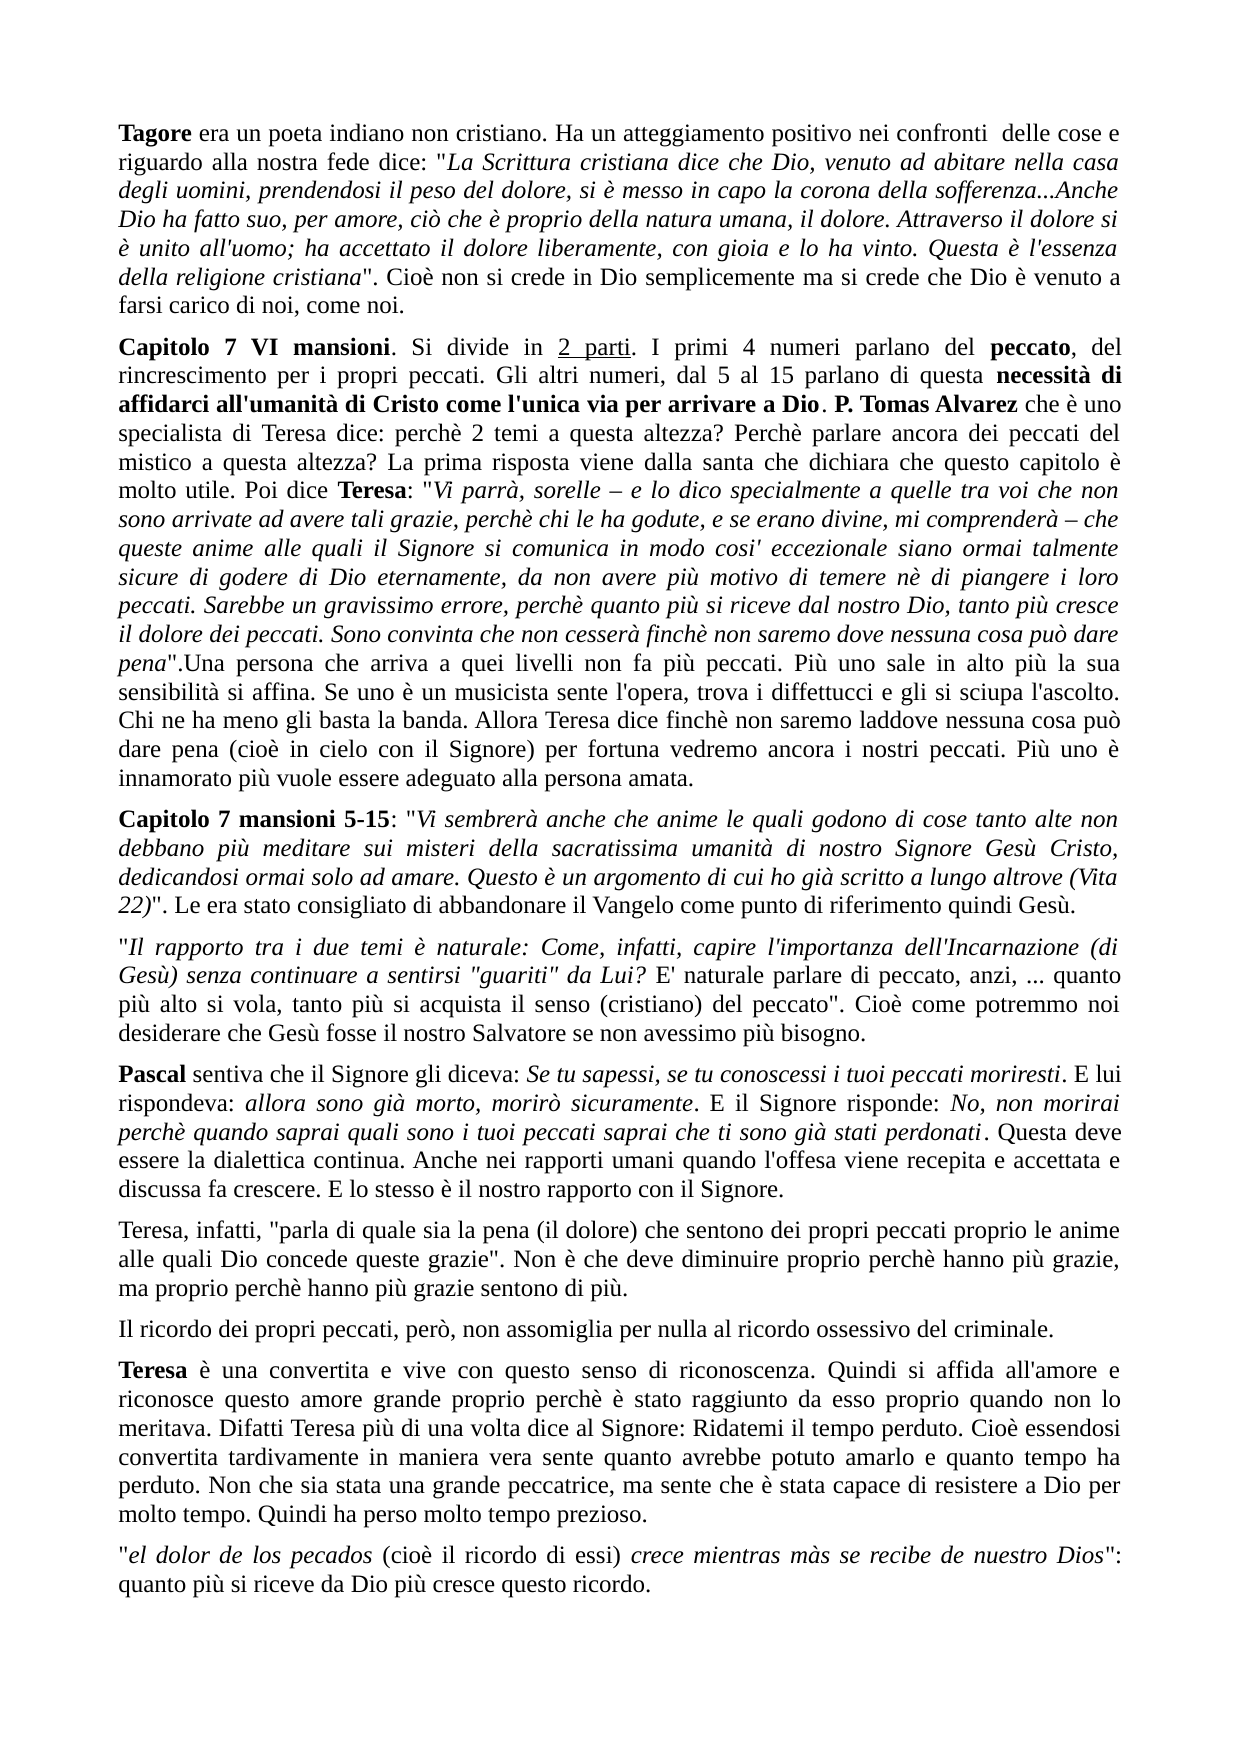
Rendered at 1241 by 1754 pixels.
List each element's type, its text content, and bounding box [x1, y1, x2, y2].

text "Il rapporto tra i due temi è naturale: Come, infatti, capire l'importanza dell'Incarnazione (di Gesù) senza continuare a sentirsi "guariti" da Lui? E' naturale parlare di peccato, anzi, ... quanto più alto si vola, tanto più si acquista il senso (cristiano) del peccato". Cioè come potremmo noi desiderare che Gesù fosse il nostro Salvatore se non avessimo più bisogno. [118, 932, 1122, 1047]
text "el dolor de los pecados (cioè il ricordo di essi) crece mientras màs se recibe de nuestro Dios": quanto più si riceve da Dio più cresce questo ricordo. [118, 1541, 1122, 1598]
text Teresa è una convertita e vive con questo senso di riconoscenza. Quindi si affida all'amore e riconosce questo amore grande proprio perchè è stato raggiunto da esso proprio quando non lo meritava. Difatti Teresa più di una volta dice al Signore: Ridatemi il tempo perduto. Cioè essendosi convertita tardivamente in maniera vera sente quanto avrebbe potuto amarlo e quanto tempo ha perduto. Non che sia stata una grande peccatrice, ma sente che è stata capace di resistere a Dio per molto tempo. Quindi ha perso molto tempo prezioso. [118, 1356, 1122, 1528]
text Pascal sentiva che il Signore gli diceva: Se tu sapessi, se tu conoscessi i tuoi peccati moriresti. E lui rispondeva: allora sono già morto, morirò sicuramente. E il Signore risponde: No, non morirai perchè quando saprai quali sono i tuoi peccati saprai che ti sono già stati perdonati. Questa deve essere la dialettica continua. Anche nei rapporti umani quando l'offesa viene recepita e accettata e discussa fa crescere. E lo stesso è il nostro rapporto con il Signore. [118, 1059, 1122, 1203]
text Tagore era un poeta indiano non cristiano. Ha un atteggiamento positivo nei confronti delle cose e riguardo alla nostra fede dice: "La Scrittura cristiana dice che Dio, venuto ad abitare nella casa degli uomini, prendendosi il peso del dolore, si è messo in capo la corona della sofferenza...Anche Dio ha fatto suo, per amore, ciò che è proprio della natura umana, il dolore. Attraverso il dolore si è unito all'uomo; ha accettato il dolore liberamente, con gioia e lo ha vinto. Questa è l'essenza della religione cristiana". Cioè non si crede in Dio semplicemente ma si crede che Dio è venuto a farsi carico di noi, come noi. [118, 118, 1122, 319]
text Il ricordo dei propri peccati, però, non assomiglia per nulla al ricordo ossessivo del criminale. [118, 1314, 1122, 1343]
text Capitolo 7 VI mansioni. Si divide in 2 parti. I primi 4 numeri parlano del peccato, del rincrescimento per i propri peccati. Gli altri numeri, dal 5 al 15 parlano di questa necessità di affidarci all'umanità di Cristo come l'unica via per arrivare a Dio. P. Tomas Alvarez che è uno specialista di Teresa dice: perchè 2 temi a questa altezza? Perchè parlare ancora dei peccati del mistico a questa altezza? La prima risposta viene dalla santa che dichiara che questo capitolo è molto utile. Poi dice Teresa: "Vi parrà, sorelle – e lo dico specialmente a quelle tra voi che non sono arrivate ad avere tali grazie, perchè chi le ha godute, e se erano divine, mi comprenderà – che queste anime alle quali il Signore si comunica in modo cosi' eccezionale siano ormai talmente sicure di godere di Dio eternamente, da non avere più motivo di temere nè di piangere i loro peccati. Sarebbe un gravissimo errore, perchè quanto più si riceve dal nostro Dio, tanto più cresce il dolore dei peccati. Sono convinta che non cesserà finchè non saremo dove nessuna cosa può dare pena".Una persona che arriva a quei livelli non fa più peccati. Più uno sale in alto più la sua sensibilità si affina. Se uno è un musicista sente l'opera, trova i diffettucci e gli si sciupa l'ascolto. Chi ne ha meno gli basta la banda. Allora Teresa dice finchè non saremo laddove nessuna cosa può dare pena (cioè in cielo con il Signore) per fortuna vedremo ancora i nostri peccati. Più uno è innamorato più vuole essere adeguato alla persona amata. [118, 332, 1122, 792]
text Teresa, infatti, "parla di quale sia la pena (il dolore) che sentono dei propri peccati proprio le anime alle quali Dio concede queste grazie". Non è che deve diminuire proprio perchè hanno più grazie, ma proprio perchè hanno più grazie sentono di più. [118, 1216, 1122, 1302]
text Capitolo 7 mansioni 5-15: "Vi sembrerà anche che anime le quali godono di cose tanto alte non debbano più meditare sui misteri della sacratissima umanità di nostro Signore Gesù Cristo, dedicandosi ormai solo ad amare. Questo è un argomento di cui ho già scritto a lungo altrove (Vita 22)". Le era stato consigliato di abbandonare il Vangelo come punto di riferimento quindi Gesù. [118, 804, 1122, 919]
